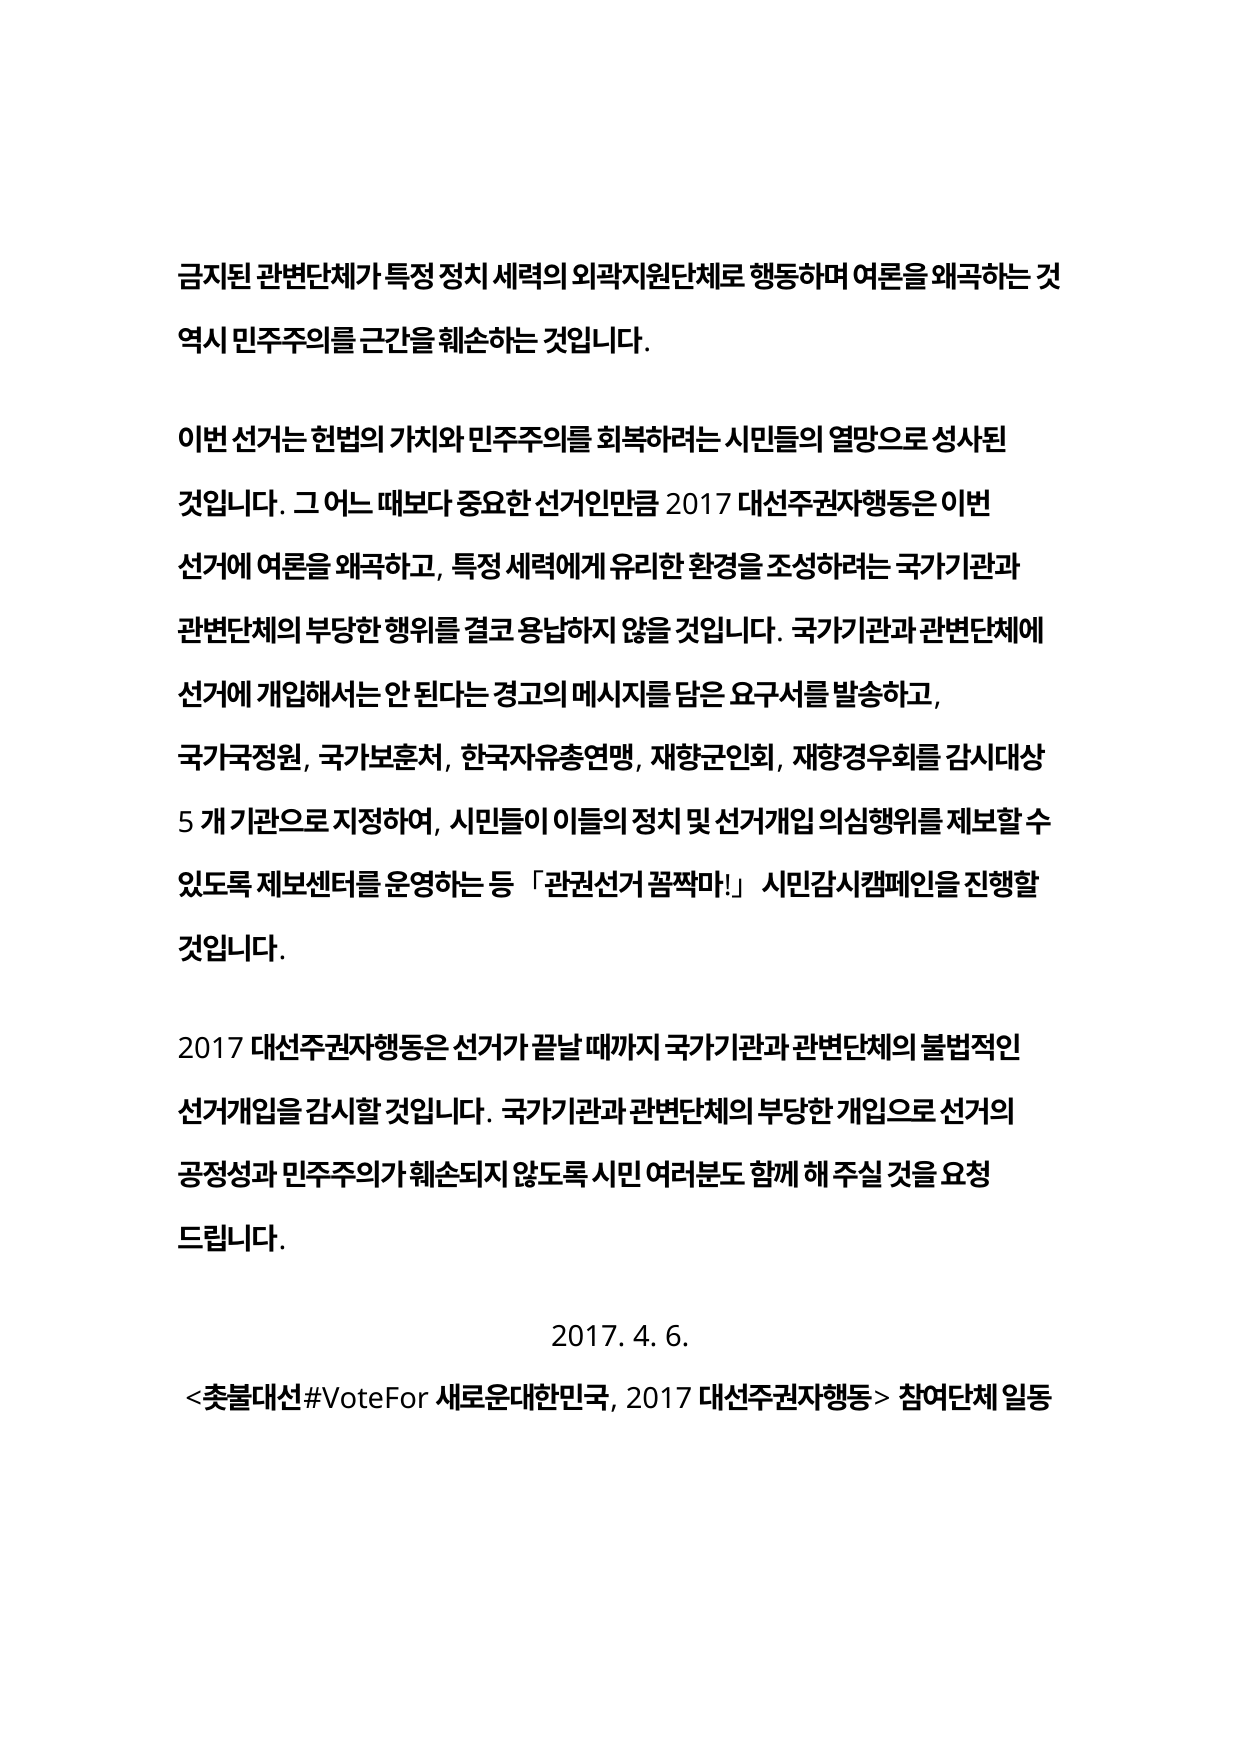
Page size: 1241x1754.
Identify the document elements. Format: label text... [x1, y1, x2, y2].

text 2017. 4. 6. [177, 1315, 1063, 1354]
text 이번 선거는 헌법의 가치와 민주주의를 회복하려는 시민들의 열망으로 성사된 것입니다. 그 어느 때보다 중요한 선거인만큼 2017대선주권자행동은 이번 선거에 여론을 왜곡하고, 특정 세력에게 유리한 환경을 조성하려는 국가기관과 관변단체의 부당한 행위를 결코 용납하지 않을 것입니다. 국가기관과 관변단체에 선거에 개입해서는 안 된다는 경고의 메시지를 담은 요구서를 발송하고, 국가국정원, 국가보훈처, 한국자유총연맹, 재향군인회, 재향경우회를 감시대상 5개 기관으로 지정하여, 시민들이 이들의 정치 및 선거개입 의심행위를 제보할 수 있도록 제보센터를 운영하는 등「관권선거 꼼짝마!」시민감시캠페인을 진행할 것입니다. [177, 417, 1063, 968]
text <촛불대선#VoteFor새로운대한민국, 2017대선주권자행동> 참여단체 일동 [177, 1374, 1063, 1417]
text 금지된 관변단체가 특정 정치 세력의 외곽지원단체로 행동하며 여론을 왜곡하는 것 역시 민주주의를 근간을 훼손하는 것입니다. [177, 254, 1063, 360]
text 2017대선주권자행동은 선거가 끝날 때까지 국가기관과 관변단체의 불법적인 선거개입을 감시할 것입니다. 국가기관과 관변단체의 부당한 개입으로 선거의 공정성과 민주주의가 훼손되지 않도록 시민 여러분도 함께 해 주실 것을 요청 드립니다. [177, 1025, 1063, 1258]
